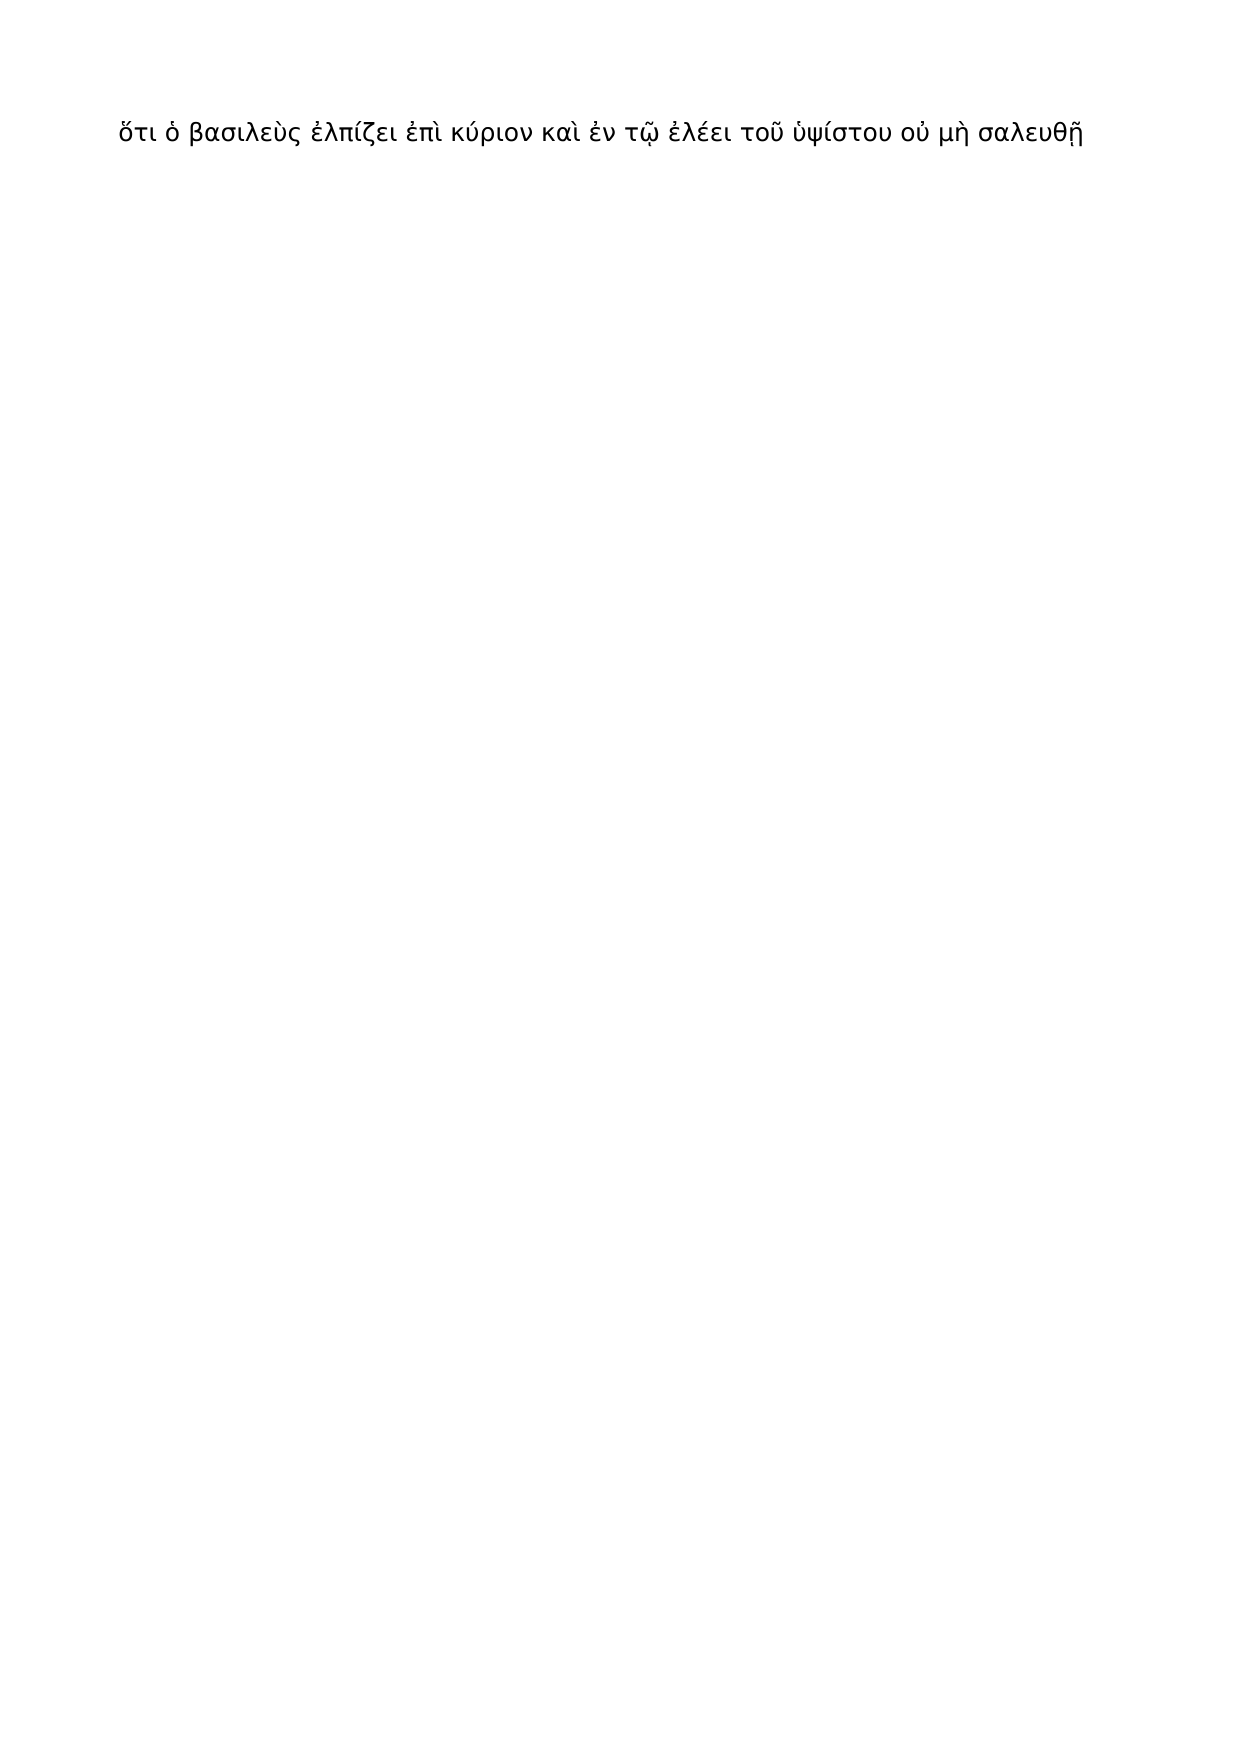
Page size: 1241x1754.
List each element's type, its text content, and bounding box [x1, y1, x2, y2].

text ὅτι ὁ βασιλεὺς ἐλπίζει ἐπὶ κύριον καὶ ἐν τῷ ἐλέει τοῦ ὑψίστου οὐ μὴ σαλευθῇ [118, 118, 1122, 147]
